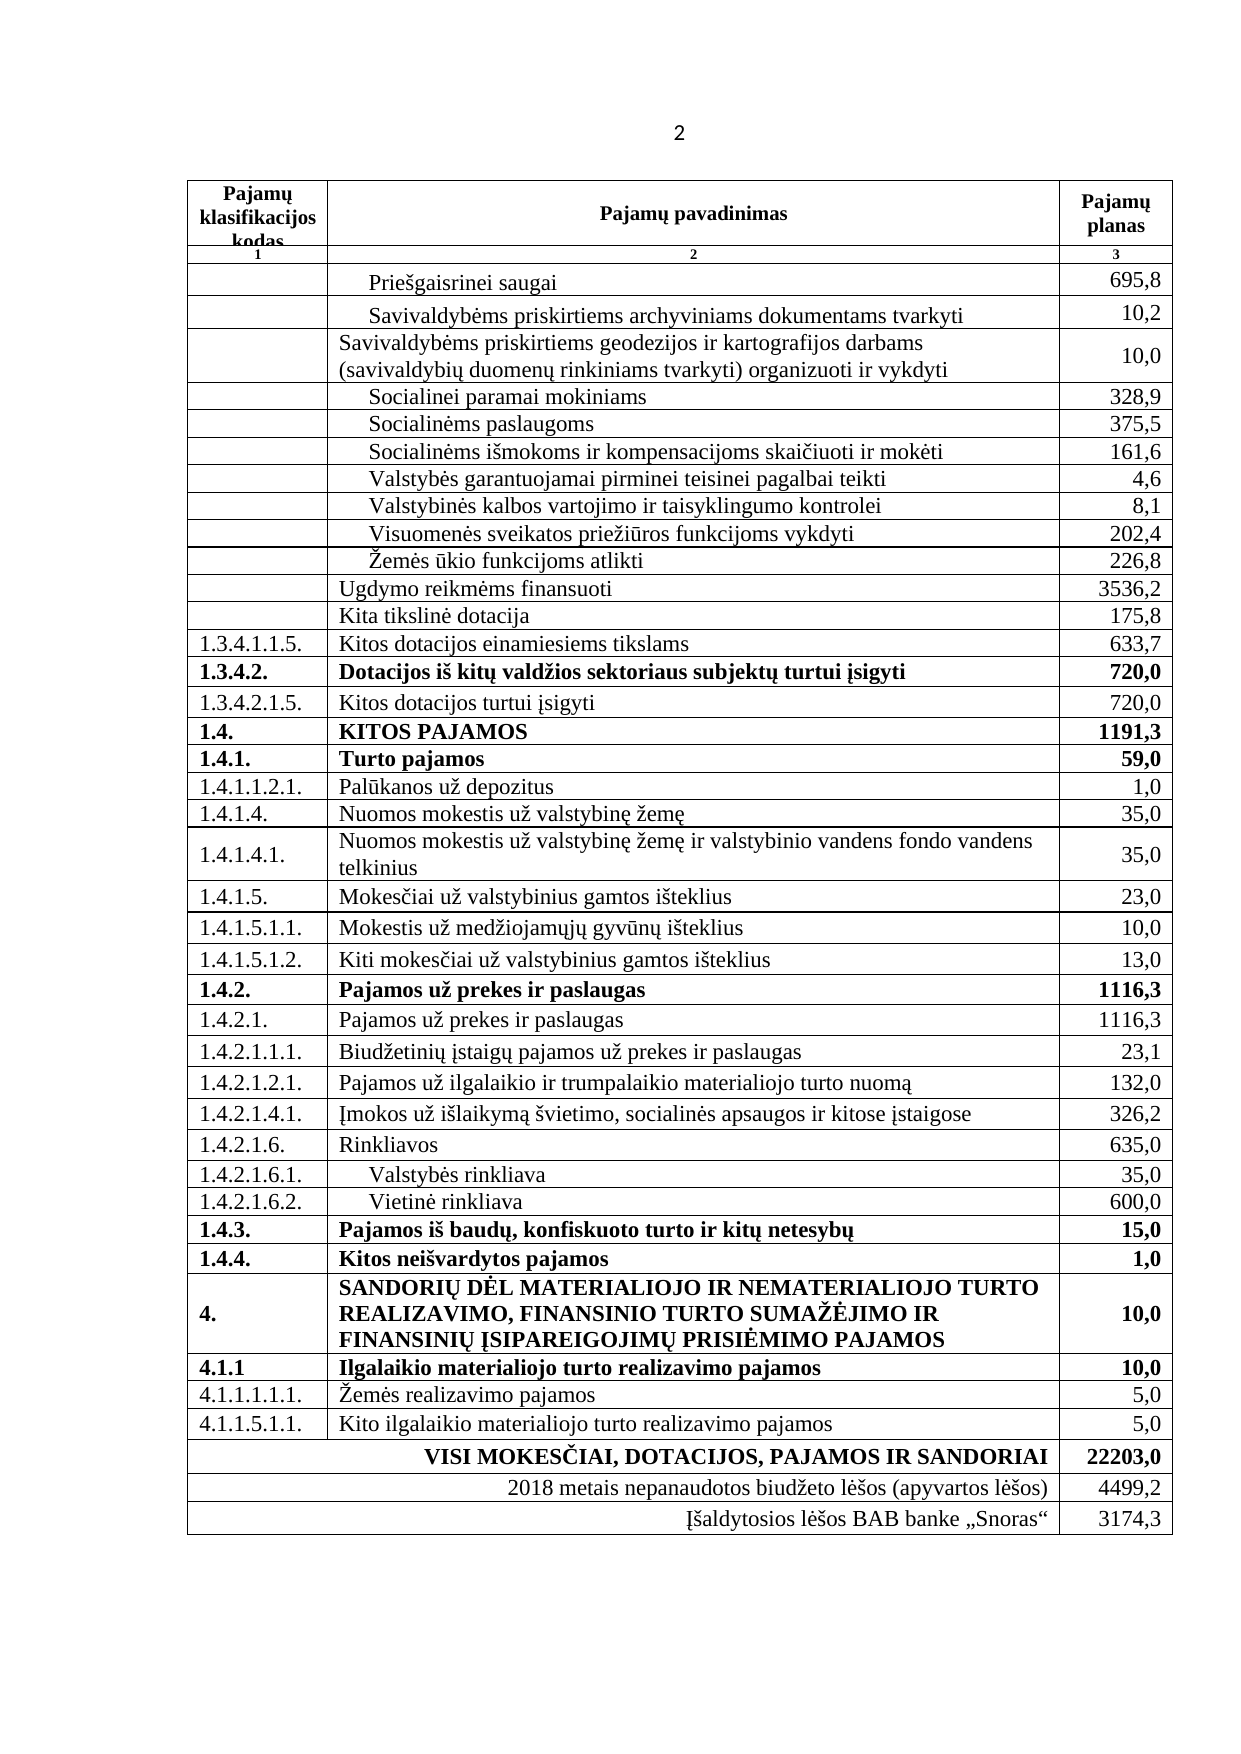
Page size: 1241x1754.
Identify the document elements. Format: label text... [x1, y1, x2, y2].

table_cell 3 [1060, 246, 1172, 263]
table_cell 1.4.1.1.2.1. [188, 773, 327, 799]
table_cell 1.4.3. [188, 1216, 327, 1243]
table_cell [188, 264, 327, 295]
table_cell Palūkanos už depozitus [328, 773, 1059, 799]
table_cell 1.3.4.2. [188, 657, 327, 686]
table_cell 202,4 [1060, 520, 1172, 546]
table_cell 4.1.1.5.1.1. [188, 1409, 327, 1439]
table_cell Valstybės rinkliava [328, 1161, 1059, 1187]
table_cell 1.4.1.5. [188, 881, 327, 911]
table_cell 4.1.1 [188, 1354, 327, 1380]
table_cell 35,0 [1060, 800, 1172, 826]
table_cell 8,1 [1060, 493, 1172, 519]
table_cell 15,0 [1060, 1216, 1172, 1243]
table_cell 1.4.1.4.1. [188, 828, 327, 880]
table_cell [188, 410, 327, 437]
table_cell 1.3.4.1.1.5. [188, 630, 327, 656]
table_cell 5,0 [1060, 1381, 1172, 1407]
table_cell VISI MOKESČIAI, DOTACIJOS, PAJAMOS IR SANDORIAI [188, 1440, 1059, 1473]
table_header Pajamų pavadinimas [328, 181, 1059, 245]
table_cell Kiti mokesčiai už valstybinius gamtos išteklius [328, 944, 1059, 974]
table_cell Vietinė rinkliava [328, 1188, 1059, 1215]
table_cell Kito ilgalaikio materialiojo turto realizavimo pajamos [328, 1409, 1059, 1439]
table_cell [188, 548, 327, 574]
table_cell [188, 329, 327, 382]
table_cell Pajamos už prekes ir paslaugas [328, 1005, 1059, 1035]
table_cell 1191,3 [1060, 718, 1172, 744]
table_cell 695,8 [1060, 264, 1172, 295]
table_cell Kitos neišvardytos pajamos [328, 1244, 1059, 1272]
table_cell 2018 metais nepanaudotos biudžeto lėšos (apyvartos lėšos) [188, 1474, 1059, 1501]
table_cell 35,0 [1060, 828, 1172, 880]
table_cell 1.4.1.4. [188, 800, 327, 826]
table_cell Biudžetinių įstaigų pajamos už prekes ir paslaugas [328, 1036, 1059, 1066]
table_cell Savivaldybėms priskirtiems geodezijos ir kartografijos darbams (savivaldybių duomenų rinkiniams tvarkyti) organizuoti ir vykdyti [328, 329, 1059, 382]
table_cell Pajamos už prekes ir paslaugas [328, 975, 1059, 1004]
table_cell 132,0 [1060, 1067, 1172, 1097]
table_cell Žemės realizavimo pajamos [328, 1381, 1059, 1407]
table_cell 1,0 [1060, 1244, 1172, 1272]
table_cell 1.4.2.1.6.2. [188, 1188, 327, 1215]
table_cell 4. [188, 1274, 327, 1353]
table_cell Rinkliavos [328, 1130, 1059, 1160]
table_cell 1.4.1.5.1.2. [188, 944, 327, 974]
table_cell 1.4.2. [188, 975, 327, 1004]
table_cell Mokestis už medžiojamųjų gyvūnų išteklius [328, 913, 1059, 943]
table_cell 328,9 [1060, 383, 1172, 409]
table_cell Įšaldytosios lėšos BAB banke „Snoras“ [188, 1502, 1059, 1534]
table_cell 1.4.2.1.1.1. [188, 1036, 327, 1066]
table_cell 10,0 [1060, 329, 1172, 382]
table_cell 1.4.1. [188, 745, 327, 772]
table_cell [188, 438, 327, 464]
table_cell 1.4.1.5.1.1. [188, 913, 327, 943]
table_cell 720,0 [1060, 657, 1172, 686]
table_cell 226,8 [1060, 548, 1172, 574]
table_cell [188, 296, 327, 328]
table_cell KITOS PAJAMOS [328, 718, 1059, 744]
table_cell 10,0 [1060, 913, 1172, 943]
table_header Pajamų klasifikacijos kodas [188, 181, 327, 245]
table_cell Nuomos mokestis už valstybinę žemę [328, 800, 1059, 826]
table_cell Nuomos mokestis už valstybinę žemę ir valstybinio vandens fondo vandens telkinius [328, 828, 1059, 880]
table_cell Dotacijos iš kitų valdžios sektoriaus subjektų turtui įsigyti [328, 657, 1059, 686]
table_cell Kitos dotacijos turtui įsigyti [328, 687, 1059, 717]
table_cell 635,0 [1060, 1130, 1172, 1160]
table_cell 23,1 [1060, 1036, 1172, 1066]
table_cell 326,2 [1060, 1099, 1172, 1129]
table_cell 375,5 [1060, 410, 1172, 437]
table_cell 4.1.1.1.1.1. [188, 1381, 327, 1407]
table_cell 1.4.2.1.2.1. [188, 1067, 327, 1097]
table_cell 1,0 [1060, 773, 1172, 799]
table_cell 1.4.2.1.4.1. [188, 1099, 327, 1129]
table_cell 1.4. [188, 718, 327, 744]
table_cell 1.4.2.1.6. [188, 1130, 327, 1160]
table_cell 5,0 [1060, 1409, 1172, 1439]
table_cell 720,0 [1060, 687, 1172, 717]
table_cell Socialinei paramai mokiniams [328, 383, 1059, 409]
table_cell Kita tikslinė dotacija [328, 602, 1059, 628]
table_cell 1.4.2.1. [188, 1005, 327, 1035]
table_cell 10,0 [1060, 1274, 1172, 1353]
table_cell [188, 383, 327, 409]
table_cell 23,0 [1060, 881, 1172, 911]
table_cell 1 [188, 246, 327, 263]
table_cell [188, 575, 327, 601]
table_cell Ilgalaikio materialiojo turto realizavimo pajamos [328, 1354, 1059, 1380]
table_cell Ugdymo reikmėms finansuoti [328, 575, 1059, 601]
table_cell SANDORIŲ DĖL MATERIALIOJO IR NEMATERIALIOJO TURTO REALIZAVIMO, FINANSINIO TURTO SUMAŽĖJIMO IR FINANSINIŲ ĮSIPAREIGOJIMŲ PRISIĖMIMO PAJAMOS [328, 1274, 1059, 1353]
table_cell 3174,3 [1060, 1502, 1172, 1534]
table_cell 22203,0 [1060, 1440, 1172, 1473]
table_cell Žemės ūkio funkcijoms atlikti [328, 548, 1059, 574]
table_cell 633,7 [1060, 630, 1172, 656]
table_cell 4,6 [1060, 465, 1172, 492]
table_cell 13,0 [1060, 944, 1172, 974]
table_cell 1.3.4.2.1.5. [188, 687, 327, 717]
table_cell [188, 465, 327, 492]
table_cell Kitos dotacijos einamiesiems tikslams [328, 630, 1059, 656]
table_cell Pajamos už ilgalaikio ir trumpalaikio materialiojo turto nuomą [328, 1067, 1059, 1097]
table_cell Turto pajamos [328, 745, 1059, 772]
table_cell Valstybės garantuojamai pirminei teisinei pagalbai teikti [328, 465, 1059, 492]
table_cell 600,0 [1060, 1188, 1172, 1215]
table_cell [188, 520, 327, 546]
table_cell 1.4.2.1.6.1. [188, 1161, 327, 1187]
table_cell 10,0 [1060, 1354, 1172, 1380]
table_cell 35,0 [1060, 1161, 1172, 1187]
table_cell Priešgaisrinei saugai [328, 264, 1059, 295]
table_cell 4499,2 [1060, 1474, 1172, 1501]
table_cell Pajamos iš baudų, konfiskuoto turto ir kitų netesybų [328, 1216, 1059, 1243]
table_cell Mokesčiai už valstybinius gamtos išteklius [328, 881, 1059, 911]
table_cell 1.4.4. [188, 1244, 327, 1272]
table_cell Socialinėms paslaugoms [328, 410, 1059, 437]
table_cell [188, 602, 327, 628]
table_cell 2 [328, 246, 1059, 263]
table_cell 161,6 [1060, 438, 1172, 464]
table_cell Savivaldybėms priskirtiems archyviniams dokumentams tvarkyti [328, 296, 1059, 328]
table_cell 3536,2 [1060, 575, 1172, 601]
table_cell 10,2 [1060, 296, 1172, 328]
table_cell Socialinėms išmokoms ir kompensacijoms skaičiuoti ir mokėti [328, 438, 1059, 464]
table_cell Įmokos už išlaikymą švietimo, socialinės apsaugos ir kitose įstaigose [328, 1099, 1059, 1129]
table_cell 175,8 [1060, 602, 1172, 628]
table_cell Valstybinės kalbos vartojimo ir taisyklingumo kontrolei [328, 493, 1059, 519]
table_cell 1116,3 [1060, 975, 1172, 1004]
table_cell 59,0 [1060, 745, 1172, 772]
table_cell 1116,3 [1060, 1005, 1172, 1035]
table_header Pajamų planas [1060, 181, 1172, 245]
table_cell [188, 493, 327, 519]
table_cell Visuomenės sveikatos priežiūros funkcijoms vykdyti [328, 520, 1059, 546]
